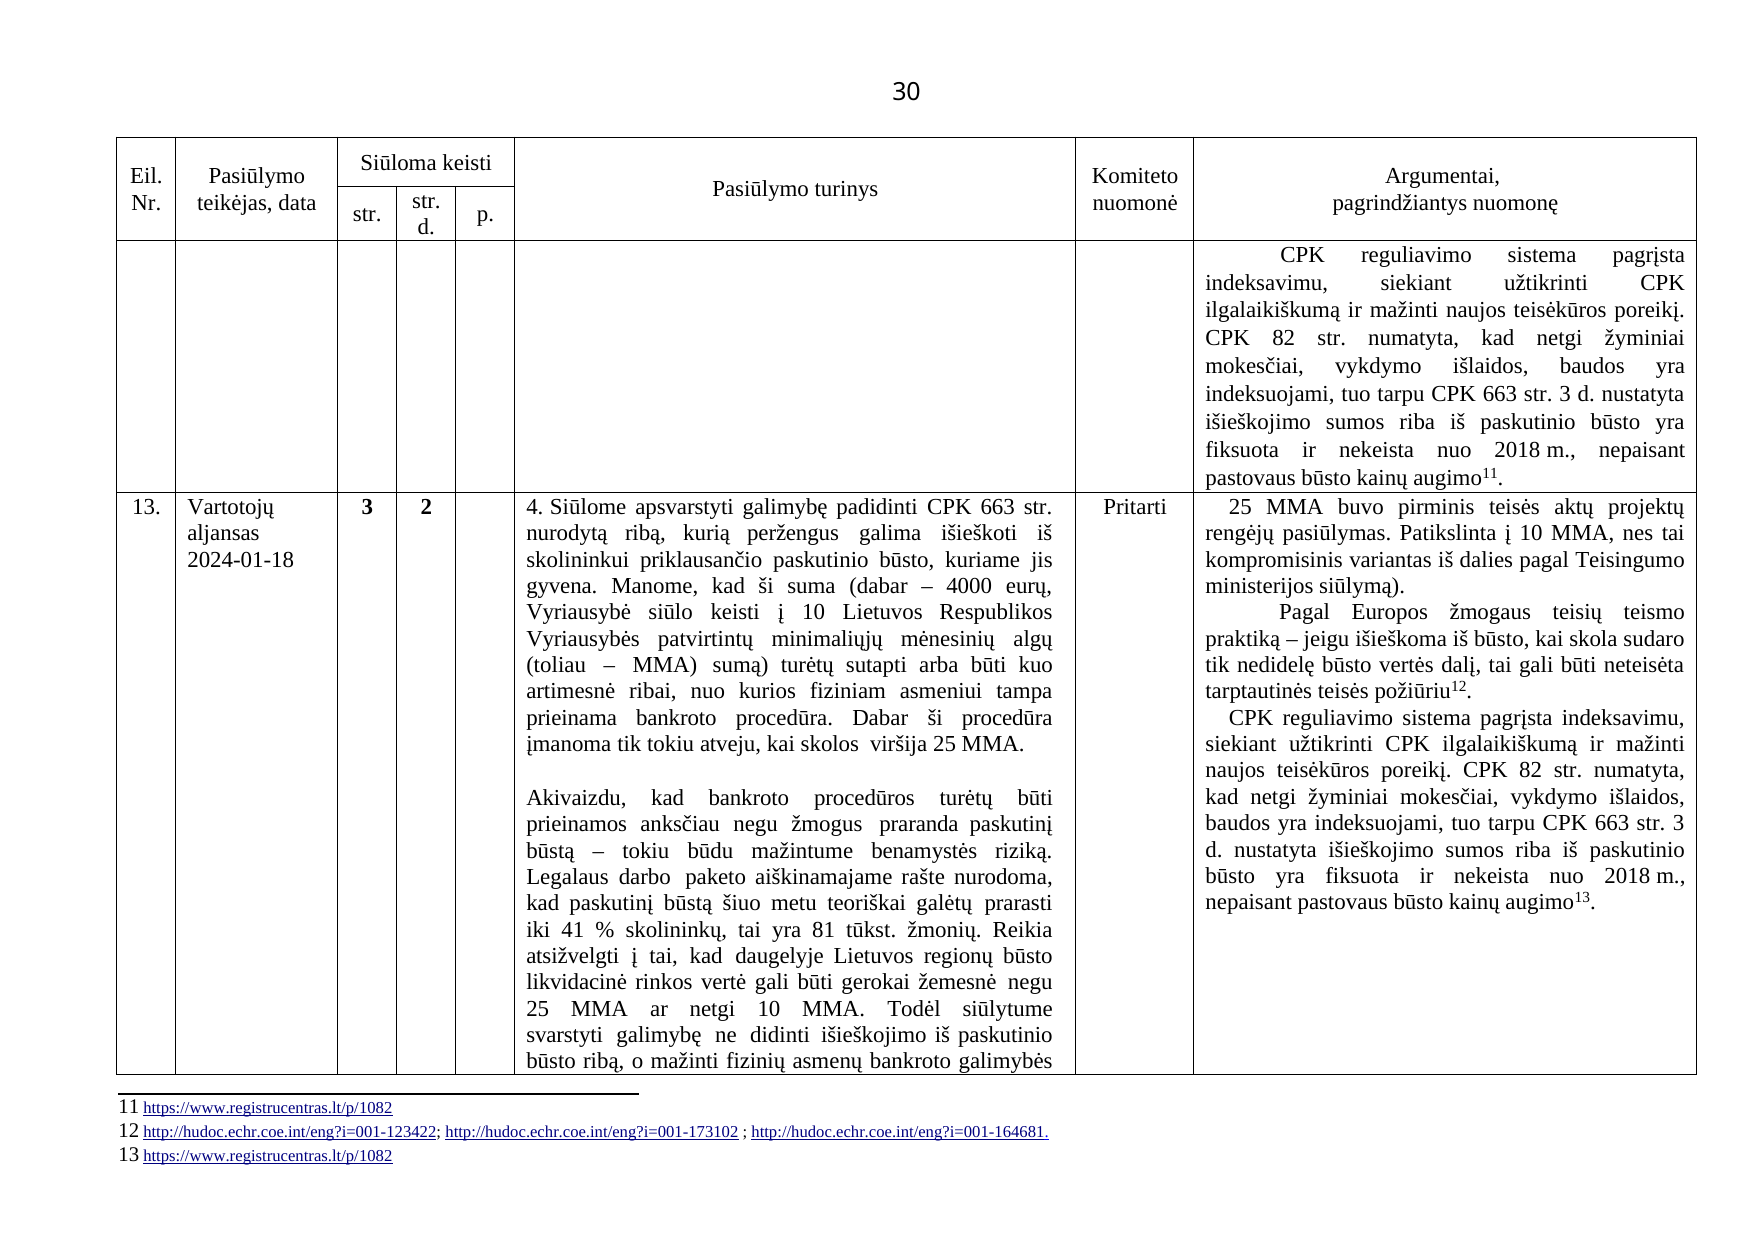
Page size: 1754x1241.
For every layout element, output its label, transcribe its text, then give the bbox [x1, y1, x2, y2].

table_header Pasiūlymo turinys [515, 138, 1075, 239]
table_header Eil. Nr. [117, 138, 175, 239]
table_cell 4. Siūlome apsvarstyti galimybę padidinti CPK 663 str. nurodytą ribą, kurią peržengus galima išieškoti iš skolininkui priklausančio paskutinio būsto, kuriame jis gyvena. Manome, kad ši suma (dabar – 4000 eurų, Vyriausybė siūlo keisti į 10 Lietuvos Respublikos Vyriausybės patvirtintų minimaliųjų mėnesinių algų (toliau – MMA) sumą) turėtų sutapti arba būti kuo artimesnė ribai, nuo kurios fiziniam asmeniui tampa prieinama bankroto procedūra. Dabar ši procedūra įmanoma tik tokiu atveju, kai skolos viršija 25 MMA. Akivaizdu, kad bankroto procedūros turėtų būti prieinamos anksčiau negu žmogus praranda paskutinį būstą – tokiu būdu mažintume benamystės riziką. Legalaus darbo paketo aiškinamajame rašte nurodoma, kad paskutinį būstą šiuo metu teoriškai galėtų prarasti iki 41 % skolininkų, tai yra 81 tūkst. žmonių. Reikia atsižvelgti į tai, kad daugelyje Lietuvos regionų būsto likvidacinė rinkos vertė gali būti gerokai žemesnė negu 25 MMA ar netgi 10 MMA. Todėl siūlytume svarstyti galimybę ne didinti išieškojimo iš paskutinio būsto ribą, o mažinti fizinių asmenų bankroto galimybės [515, 493, 1075, 1074]
table_cell 25 MMA buvo pirminis teisės aktų projektų rengėjų pasiūlymas. Patikslinta į 10 MMA, nes tai kompromisinis variantas iš dalies pagal Teisingumo ministerijos siūlymą). Pagal Europos žmogaus teisių teismo praktiką – jeigu išieškoma iš būsto, kai skola sudaro tik nedidelę būsto vertės dalį, tai gali būti neteisėta tarptautinės teisės požiūriu. CPK reguliavimo sistema pagrįsta indeksavimu, siekiant užtikrinti CPK ilgalaikiškumą ir mažinti naujos teisėkūros poreikį. CPK 82 str. numatyta, kad netgi žyminiai mokesčiai, vykdymo išlaidos, baudos yra indeksuojami, tuo tarpu CPK 663 str. 3 d. nustatyta išieškojimo sumos riba iš paskutinio būsto yra fiksuota ir nekeista nuo 2018 m., nepaisant pastovaus būsto kainų augimo. [1194, 493, 1696, 1074]
table_cell [456, 493, 514, 1074]
table_cell 3 [338, 493, 396, 1074]
table_cell p. [456, 187, 514, 239]
table_cell [338, 241, 396, 492]
table_header Komiteto nuomonė [1076, 138, 1193, 239]
table_cell 2 [397, 493, 455, 1074]
table_cell str. [338, 187, 396, 239]
table_cell [515, 241, 1075, 492]
table_header Argumentai, pagrindžiantys nuomonę [1194, 138, 1696, 239]
table_cell [397, 241, 455, 492]
table_cell [456, 241, 514, 492]
table_cell 13. [117, 493, 175, 1074]
table_cell [1076, 241, 1193, 492]
table_cell [117, 241, 175, 492]
table_cell Pritarti [1076, 493, 1193, 1074]
table_cell str. d. [397, 187, 455, 239]
table_header Pasiūlymo teikėjas, data [176, 138, 337, 239]
table_cell [176, 241, 337, 492]
table_cell Šiuo metu galiojantis 18 mėn. terminas buvo nustatytas 2018 m. spalio 1 d. (iki tol galiojo 6 mėn. terminas) ir per šį laikotarpį būstų kainų indeksas padidėjo ~52 %. Terminai buvo patikslinti atsižvelgiant į Teisingumo ministerijos pasiūlymus – išieškojimo iš paskutinio būsto apsauginis terminas ilginamas du kartus, t. y. vietoje 18 mėn. nustatomas 36 mėn. terminas. Toks reguliavimas sistemiškai derės su kartu teikiamais CPK 663 str. 1 d. pakeitimais, kuriais nuo 6 iki 12 mėn. ilginamas terminas, per kurį skolininkas gali atsiskaityti išieškojimo nenukreipiant į kitą jo turtą (ne paskutinį būstą, kuriame skolininkas gyvena). 25 MMA buvo pirminis teisės aktų projektų rengėjų pasiūlymas. Patikslinta į 10 MMA, nes tai kompromisinis variantas iš dalies pagal Teisingumo ministerijos siūlymą). Pagal esamą tvarką (CPK 663 str. 3 d.) iš paskutinio būsto galima išieškoti, jei skola viršija 4 000 Eur. Todėl paskutinį būstą šiuo metu teoriškai galėtų prarasti iki 41 % skolininkų (81 tūkst.). Pagal Europos žmogaus teisių teismo praktiką – jeigu išieškoma iš būsto, kai skola sudaro tik nedidelę būsto vertės dalį, tai gali būti neteisėta tarptautinės teisės požiūriu. CPK reguliavimo sistema pagrįsta indeksavimu, siekiant užtikrinti CPK ilgalaikiškumą ir mažinti naujos teisėkūros poreikį. CPK 82 str. numatyta, kad netgi žyminiai mokesčiai, vykdymo išlaidos, baudos yra indeksuojami, tuo tarpu CPK 663 str. 3 d. nustatyta išieškojimo sumos riba iš paskutinio būsto yra fiksuota ir nekeista nuo 2018 m., nepaisant pastovaus būsto kainų augimo. [1194, 241, 1696, 492]
table_cell Vartotojų aljansas 2024-01-18 [176, 493, 337, 1074]
table_header Siūloma keisti [338, 138, 514, 186]
